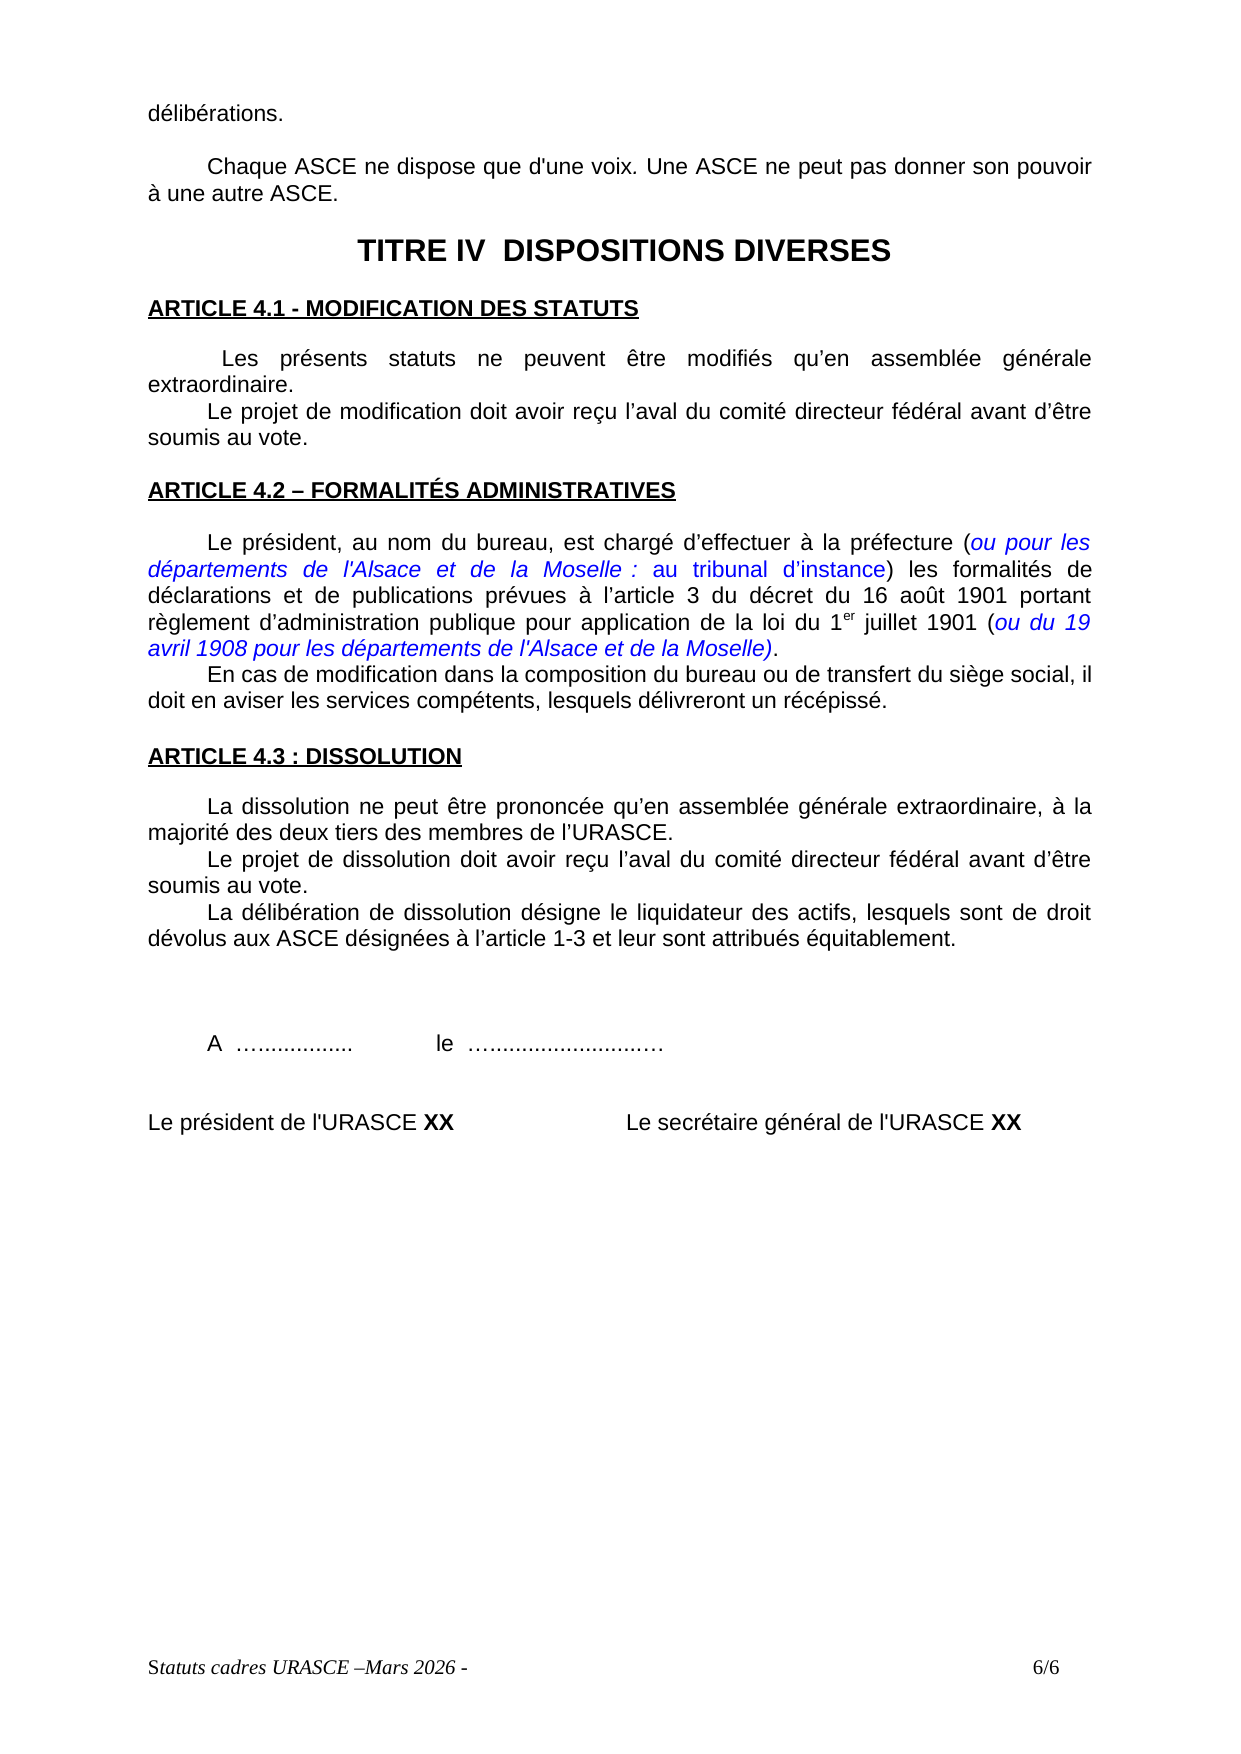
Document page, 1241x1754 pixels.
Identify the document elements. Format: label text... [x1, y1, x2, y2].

subtitle ARTICLE 4.3 : DISSOLUTION [148, 743, 1092, 769]
text Chaque ASCE ne dispose que d'une voix. Une ASCE ne peut pas donner son pouvoir à une autre ASCE. [148, 153, 1092, 206]
text TITRE IV DISPOSITIONS DIVERSES [148, 232, 1092, 268]
text Le projet de dissolution doit avoir reçu l’aval du comité directeur fédéral avant d’être soumis au vote. [148, 846, 1092, 898]
text La délibération de dissolution désigne le liquidateur des actifs, lesquels sont de droit dévolus aux ASCE désignées à l’article 1-3 et leur sont attribués équitablement. [148, 898, 1092, 951]
text délibérations. [148, 100, 1092, 127]
text Le projet de modification doit avoir reçu l’aval du comité directeur fédéral avant d’être soumis au vote. [148, 398, 1092, 450]
text La dissolution ne peut être prononcée qu’en assemblée générale extraordinaire, à la majorité des deux tiers des membres de l’URASCE. [148, 793, 1092, 846]
subtitle ARTICLE 4.1 - MODIFICATION DES STATUTS [148, 294, 1092, 321]
text Les présents statuts ne peuvent être modifiés qu’en assemblée générale extraordinaire. [148, 345, 1092, 398]
text A …............... le …........................… [148, 1030, 1092, 1057]
text Le président de l'URASCE XX Le secrétaire général de l'URASCE XX [148, 1109, 1092, 1136]
text En cas de modification dans la composition du bureau ou de transfert du siège social, il doit en aviser les services compétents, lesquels délivreront un récépissé. [148, 661, 1092, 714]
subtitle Article 4.2 – Formalités administratives [148, 477, 1092, 503]
text Le président, au nom du bureau, est chargé d’effectuer à la préfecture (ou pour les départements de l'Alsace et de la Moselle : au tribunal d’instance) les formalités de déclarations et de publications prévues à l’article 3 du décret du 16 août 1901 portant règlement d’administration publique pour application de la loi du 1er juillet 1901 (ou du 19 avril 1908 pour les départements de l'Alsace et de la Moselle). [148, 529, 1092, 661]
